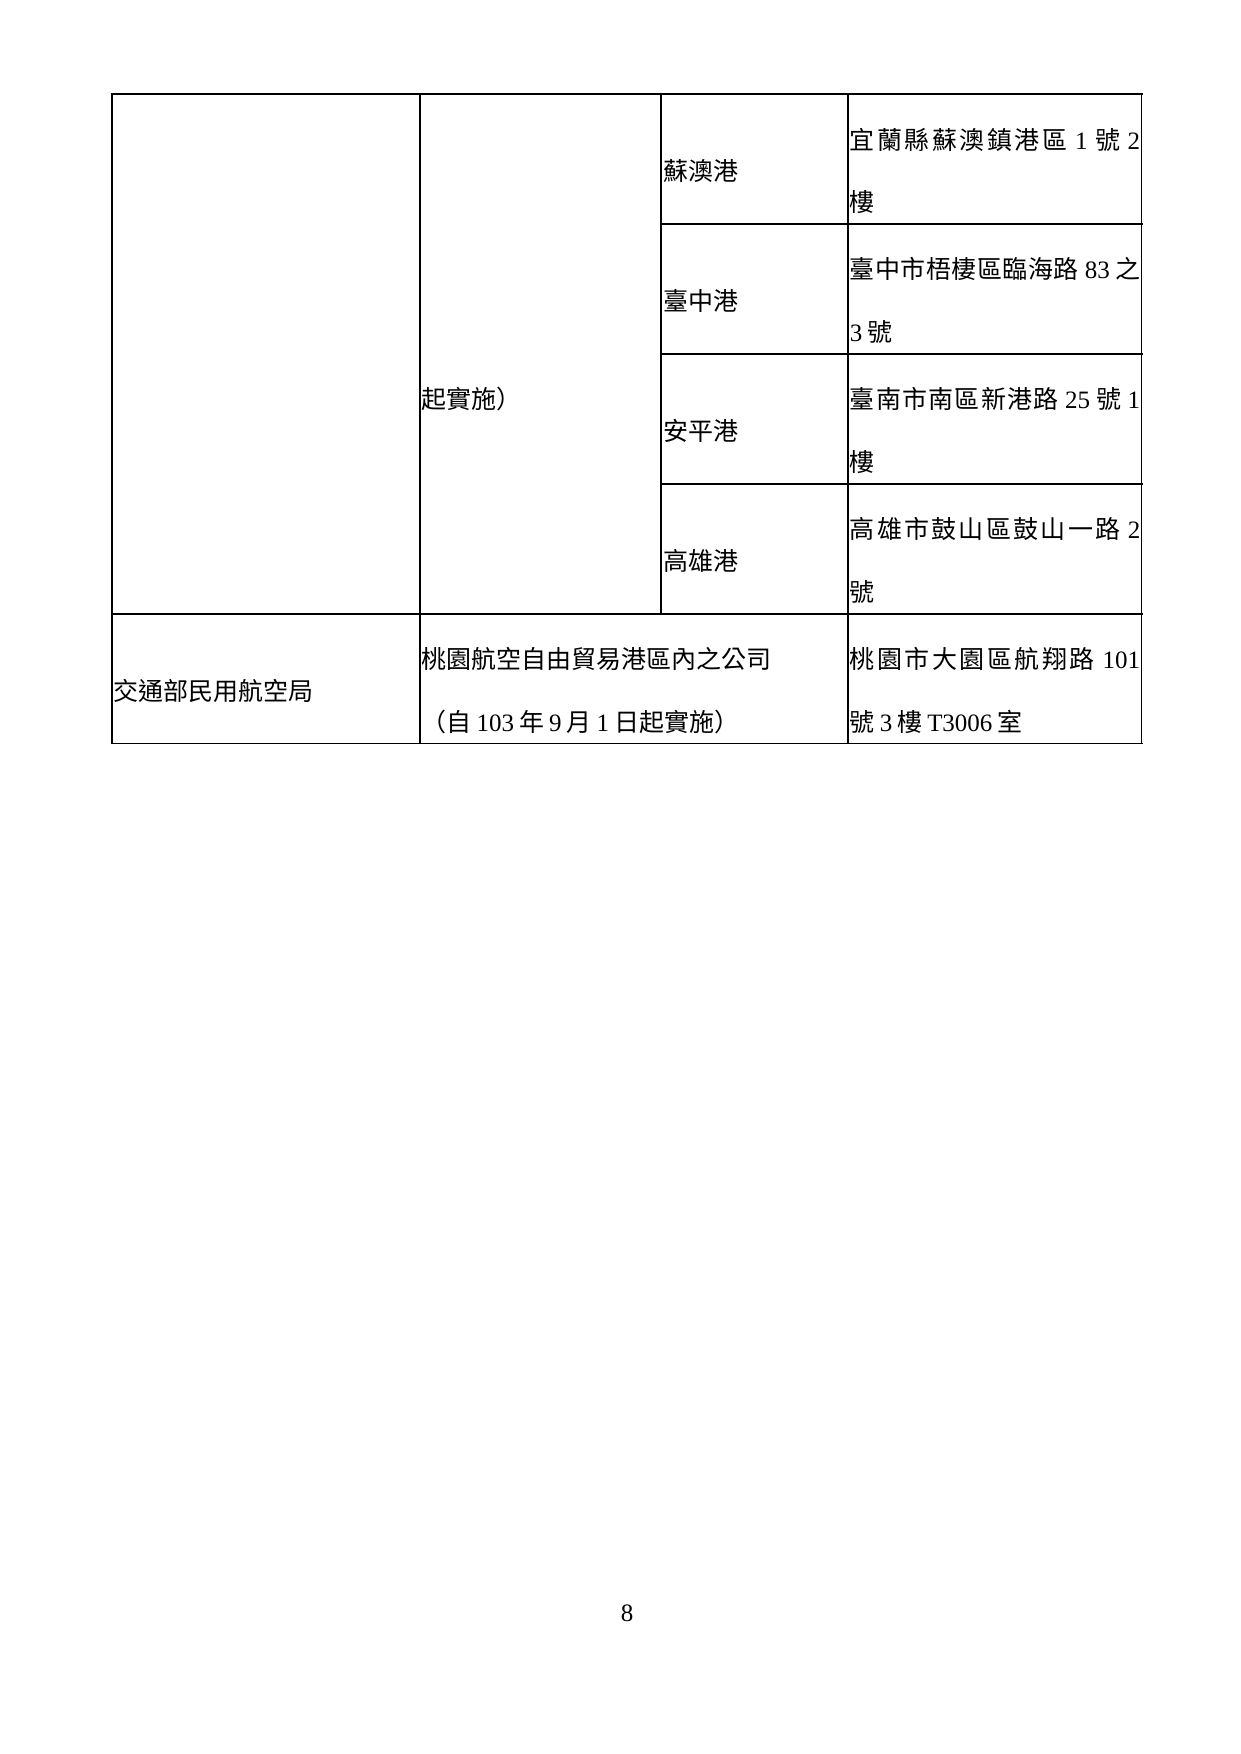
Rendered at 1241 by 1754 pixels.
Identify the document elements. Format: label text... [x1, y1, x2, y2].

table_cell 臺南市南區新港路25號1樓 [849, 355, 1141, 483]
table_cell 高雄港 [662, 485, 847, 613]
table_cell 蘇澳港 [662, 95, 847, 223]
table_cell 桃園市大園區航翔路101號3樓T3006室 [849, 615, 1141, 743]
table_cell 宜蘭縣蘇澳鎮港區1號2樓 [849, 95, 1141, 223]
table_cell 高雄市鼓山區鼓山一路2號 [849, 485, 1141, 613]
table_cell [113, 95, 419, 613]
table_cell 臺中市梧棲區臨海路83之3號 [849, 225, 1141, 353]
table_cell 桃園航空自由貿易港區內之公司 （自103年9月1日起實施） [421, 615, 847, 743]
table_cell 交通部民用航空局 [113, 615, 419, 743]
table_cell 安平港 [662, 355, 847, 483]
table_cell 臺中港 [662, 225, 847, 353]
table_cell 起實施） [421, 95, 660, 613]
